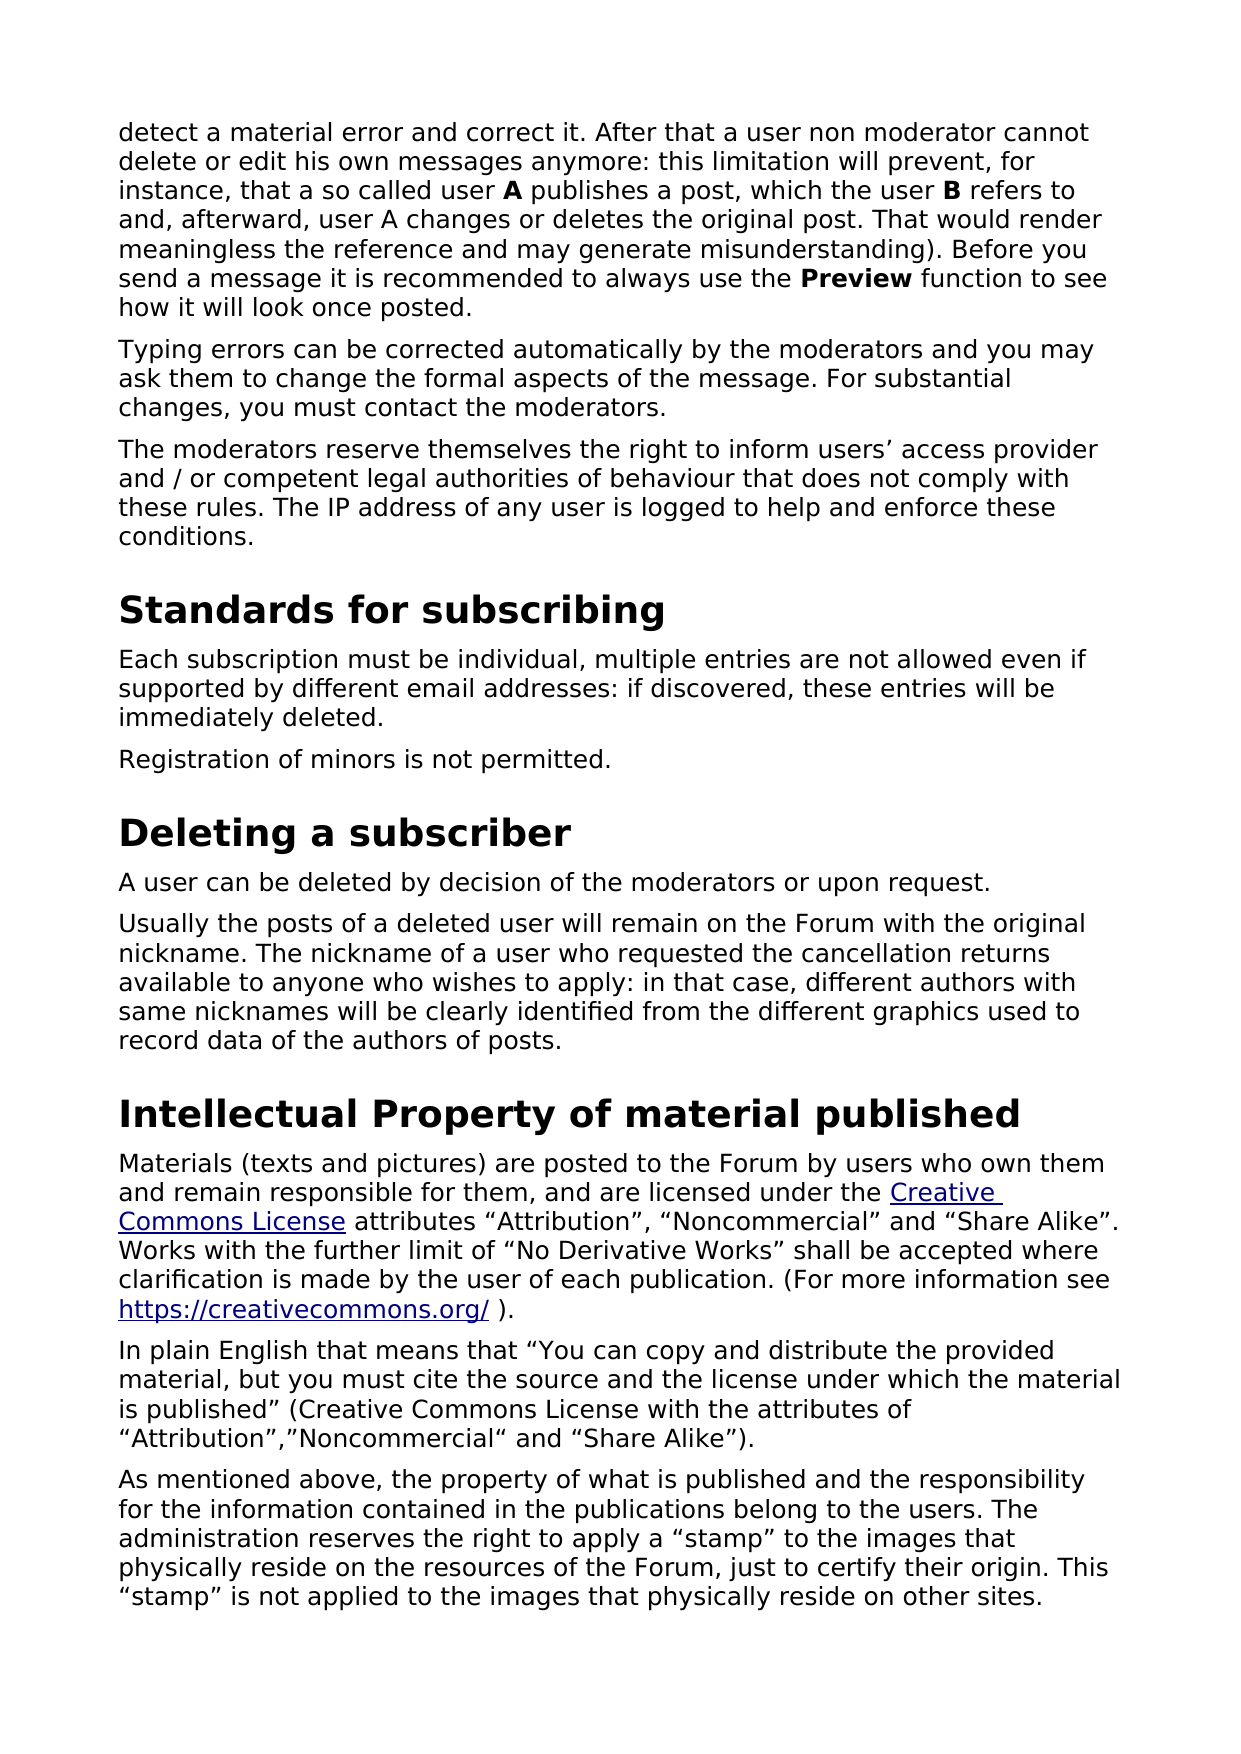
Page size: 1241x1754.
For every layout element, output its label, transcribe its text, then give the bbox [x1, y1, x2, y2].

text Typing errors can be corrected automatically by the moderators and you may ask them to change the formal aspects of the message. For substantial changes, you must contact the moderators. [118, 335, 1122, 422]
text detect a material error and correct it. After that a user non moderator cannot delete or edit his own messages anymore: this limitation will prevent, for instance, that a so called user A publishes a post, which the user B refers to and, afterward, user A changes or deletes the original post. That would render meaningless the reference and may generate misunderstanding). Before you send a message it is recommended to always use the Preview function to see how it will look once posted. [118, 118, 1122, 322]
subtitle Standards for subscribing [118, 589, 1122, 633]
text Registration of minors is not permitted. [118, 745, 1122, 774]
subtitle Intellectual Property of material published [118, 1093, 1122, 1137]
text As mentioned above, the property of what is published and the responsibility for the information contained in the publications belong to the users. The administration reserves the right to apply a “stamp” to the images that physically reside on the resources of the Forum, just to certify their origin. This “stamp” is not applied to the images that physically reside on other sites. [118, 1466, 1122, 1612]
text A user can be deleted by decision of the moderators or upon request. [118, 868, 1122, 897]
subtitle Deleting a subscriber [118, 812, 1122, 855]
text Materials (texts and pictures) are posted to the Forum by users who own them and remain responsible for them, and are licensed under the Creative Commons License attributes “Attribution”, “Noncommercial” and “Share Alike”. Works with the further limit of “No Derivative Works” shall be accepted where clarification is made by the user of each publication. (For more information see https://creativecommons.org/ ). [118, 1149, 1122, 1324]
text In plain English that means that “You can copy and distribute the provided material, but you must cite the source and the license under which the material is published” (Creative Commons License with the attributes of “Attribution”,”Noncommercial“ and “Share Alike”). [118, 1337, 1122, 1453]
text Usually the posts of a deleted user will remain on the Forum with the original nickname. The nickname of a user who requested the cancellation returns available to anyone who wishes to apply: in that case, different authors with same nicknames will be clearly identified from the different graphics used to record data of the authors of posts. [118, 909, 1122, 1055]
text The moderators reserve themselves the right to inform users’ access provider and / or competent legal authorities of behaviour that does not comply with these rules. The IP address of any user is logged to help and enforce these conditions. [118, 435, 1122, 551]
text Each subscription must be individual, multiple entries are not allowed even if supported by different email addresses: if discovered, these entries will be immediately deleted. [118, 645, 1122, 733]
